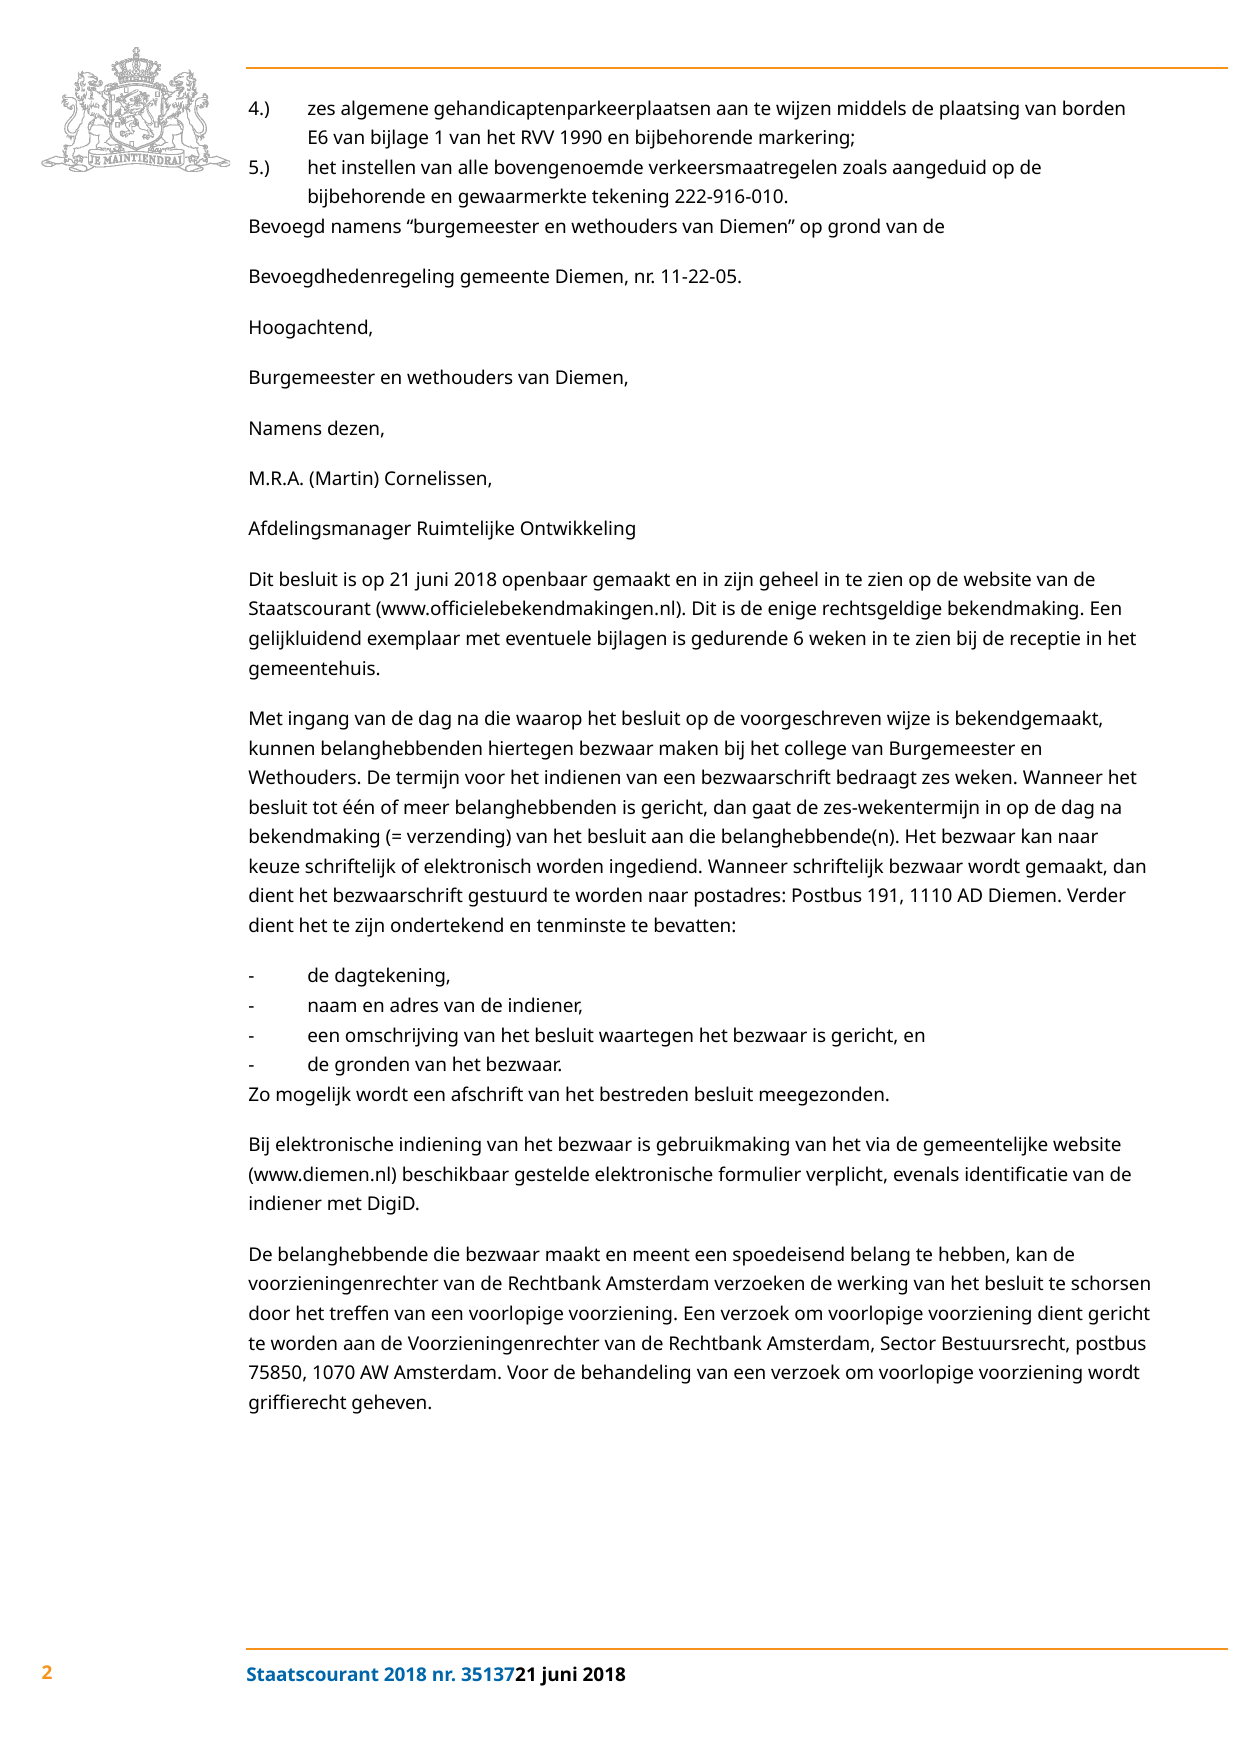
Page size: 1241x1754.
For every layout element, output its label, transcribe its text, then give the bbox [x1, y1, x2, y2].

text Dit besluit is op 21 juni 2018 openbaar gemaakt en in zijn geheel in te zien op de website van de Staatscourant (www.officielebekendmakingen.nl). Dit is de enige rechtsgeldige bekendmaking. Een gelijkluidend exemplaar met eventuele bijlagen is gedurende 6 weken in te zien bij de receptie in het gemeentehuis. [248, 566, 1152, 681]
picture [41, 47, 231, 172]
text Zo mogelijk wordt een afschrift van het bestreden besluit meegezonden. [248, 1081, 1152, 1107]
list een omschrijving van het besluit waartegen het bezwaar is gericht, en [248, 1022, 1152, 1048]
text Hoogachtend, [248, 314, 1152, 340]
text De belanghebbende die bezwaar maakt en meent een spoedeisend belang te hebben, kan de voorzieningenrechter van de Rechtbank Amsterdam verzoeken de werking van het besluit te schorsen door het treffen van een voorlopige voorziening. Een verzoek om voorlopige voorziening dient gericht te worden aan de Voorzieningenrechter van de Rechtbank Amsterdam, Sector Bestuursrecht, postbus 75850, 1070 AW Amsterdam. Voor de behandeling van een verzoek om voorlopige voorziening wordt griffierecht geheven. [248, 1241, 1152, 1415]
text M.R.A. (Martin) Cornelissen, [248, 465, 1152, 491]
text Bij elektronische indiening van het bezwaar is gebruikmaking van het via de gemeentelijke website (www.diemen.nl) beschikbaar gestelde elektronische formulier verplicht, evenals identificatie van de indiener met DigiD. [248, 1131, 1152, 1216]
text Met ingang van de dag na die waarop het besluit op de voorgeschreven wijze is bekendgemaakt, kunnen belanghebbenden hiertegen bezwaar maken bij het college van Burgemeester en Wethouders. De termijn voor het indienen van een bezwaarschrift bedraagt zes weken. Wanneer het besluit tot één of meer belanghebbenden is gericht, dan gaat de zes-wekentermijn in op de dag na bekendmaking (= verzending) van het besluit aan die belanghebbende(n). Het bezwaar kan naar keuze schriftelijk of elektronisch worden ingediend. Wanneer schriftelijk bezwaar wordt gemaakt, dan dient het bezwaarschrift gestuurd te worden naar postadres: Postbus 191, 1110 AD Diemen. Verder dient het te zijn ondertekend en tenminste te bevatten: [248, 705, 1152, 938]
list naam en adres van de indiener, [248, 992, 1152, 1018]
list de gronden van het bezwaar. [248, 1051, 1152, 1077]
list zes algemene gehandicaptenparkeerplaatsen aan te wijzen middels de plaatsing van borden E6 van bijlage 1 van het RVV 1990 en bijbehorende markering; [248, 95, 1152, 150]
list het instellen van alle bovengenoemde verkeersmaatregelen zoals aangeduid op de bijbehorende en gewaarmerkte tekening 222-916-010. [248, 154, 1152, 209]
text Afdelingsmanager Ruimtelijke Ontwikkeling [248, 516, 1152, 541]
text Namens dezen, [248, 415, 1152, 441]
text Bevoegdhedenregeling gemeente Diemen, nr. 11-22-05. [248, 263, 1152, 289]
list de dagtekening, [248, 963, 1152, 988]
text Bevoegd namens “burgemeester en wethouders van Diemen” op grond van de [248, 213, 1152, 239]
text Burgemeester en wethouders van Diemen, [248, 364, 1152, 390]
